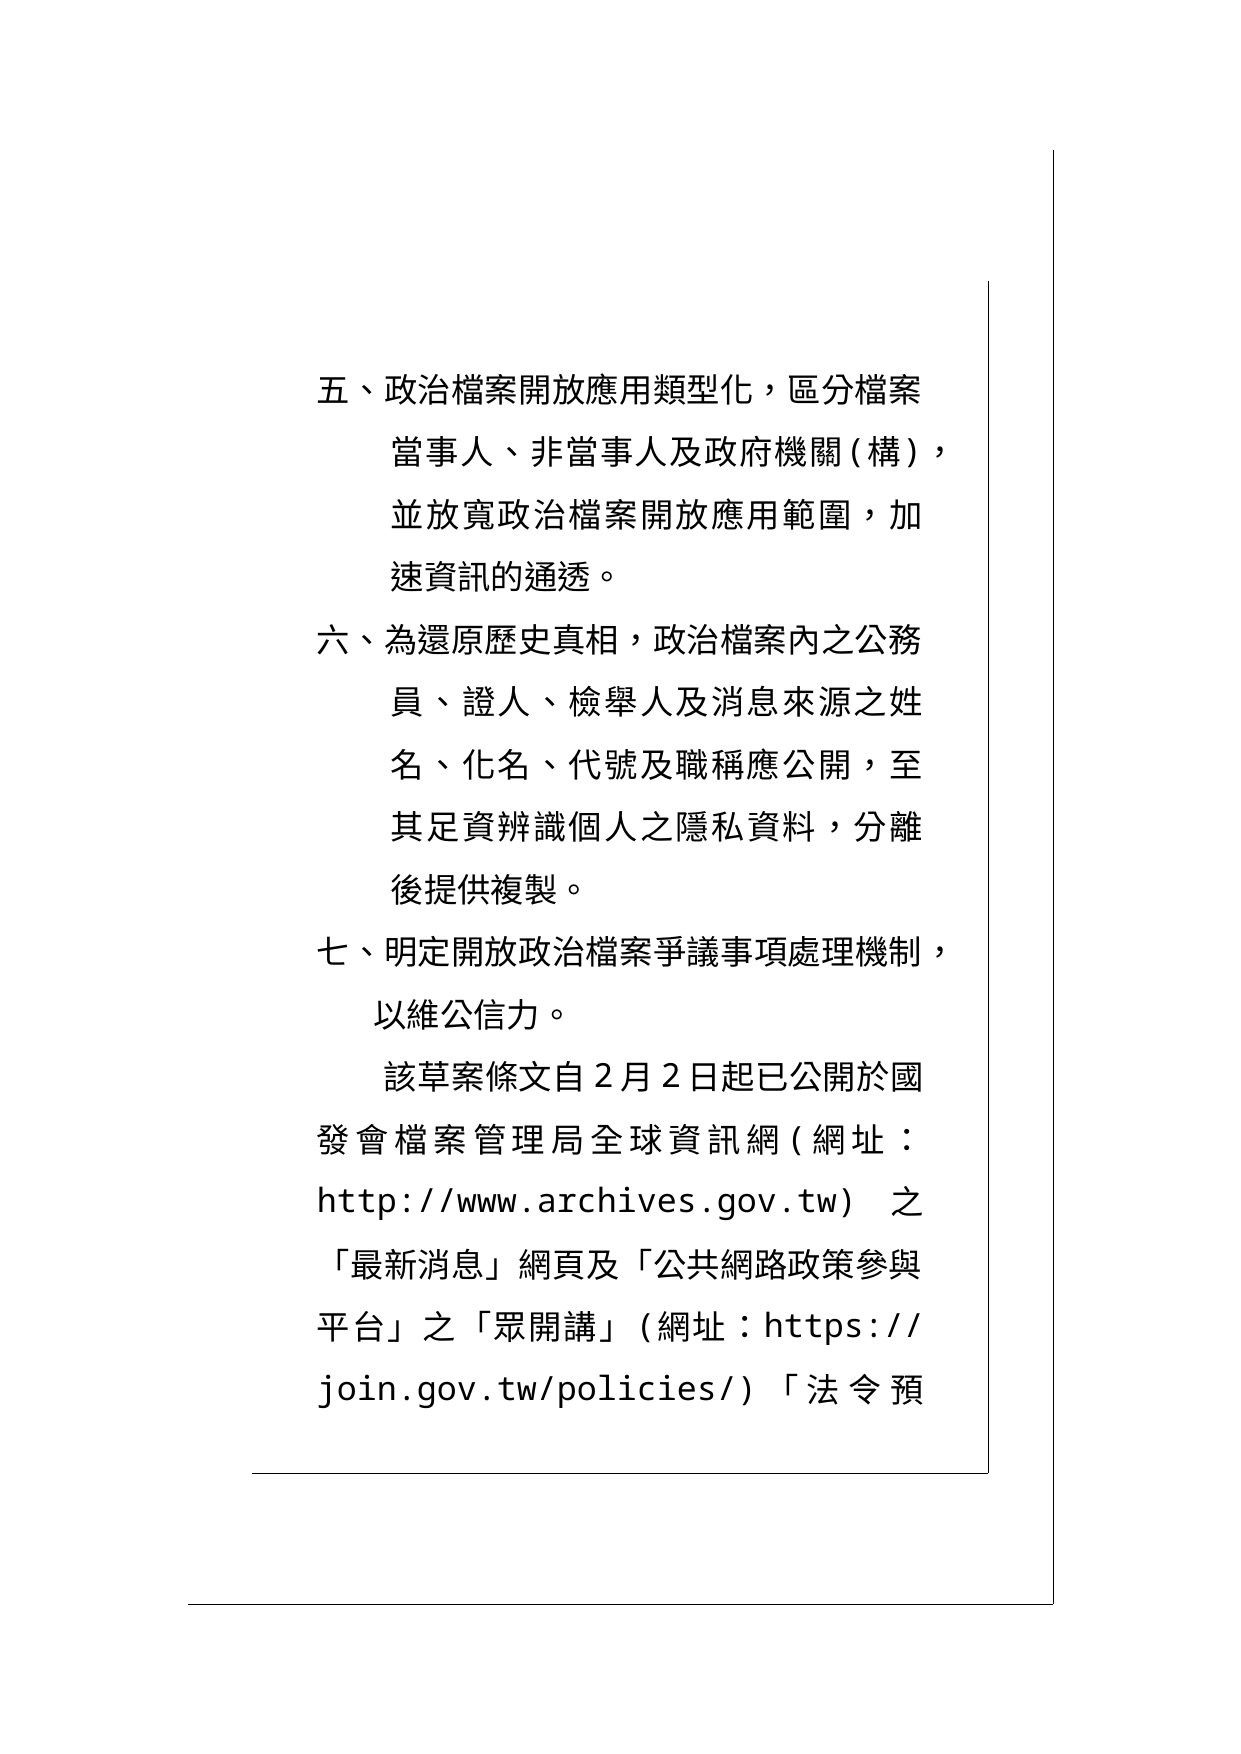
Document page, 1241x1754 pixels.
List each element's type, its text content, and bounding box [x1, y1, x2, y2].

text 該草案條文自2月2日起已公開於國發會檔案管理局全球資訊網(網址：http://www.archives.gov.tw)之「最新消息」網頁及「公共網路政策參與平台」之「眾開講」(網址：https://join.gov.tw/policies/)「法令預 [252, 1033, 988, 1473]
text 五、政治檔案開放應用類型化，區分檔案當事人、非當事人及政府機關(構)，並放寬政治檔案開放應用範圍，加速資訊的通透。 [252, 281, 988, 596]
text 六、為還原歷史真相，政治檔案內之公務員、證人、檢舉人及消息來源之姓名、化名、代號及職稱應公開，至其足資辨識個人之隱私資料，分離後提供複製。 [252, 596, 988, 908]
text 七、明定開放政治檔案爭議事項處理機制，以維公信力。 [252, 908, 988, 1033]
